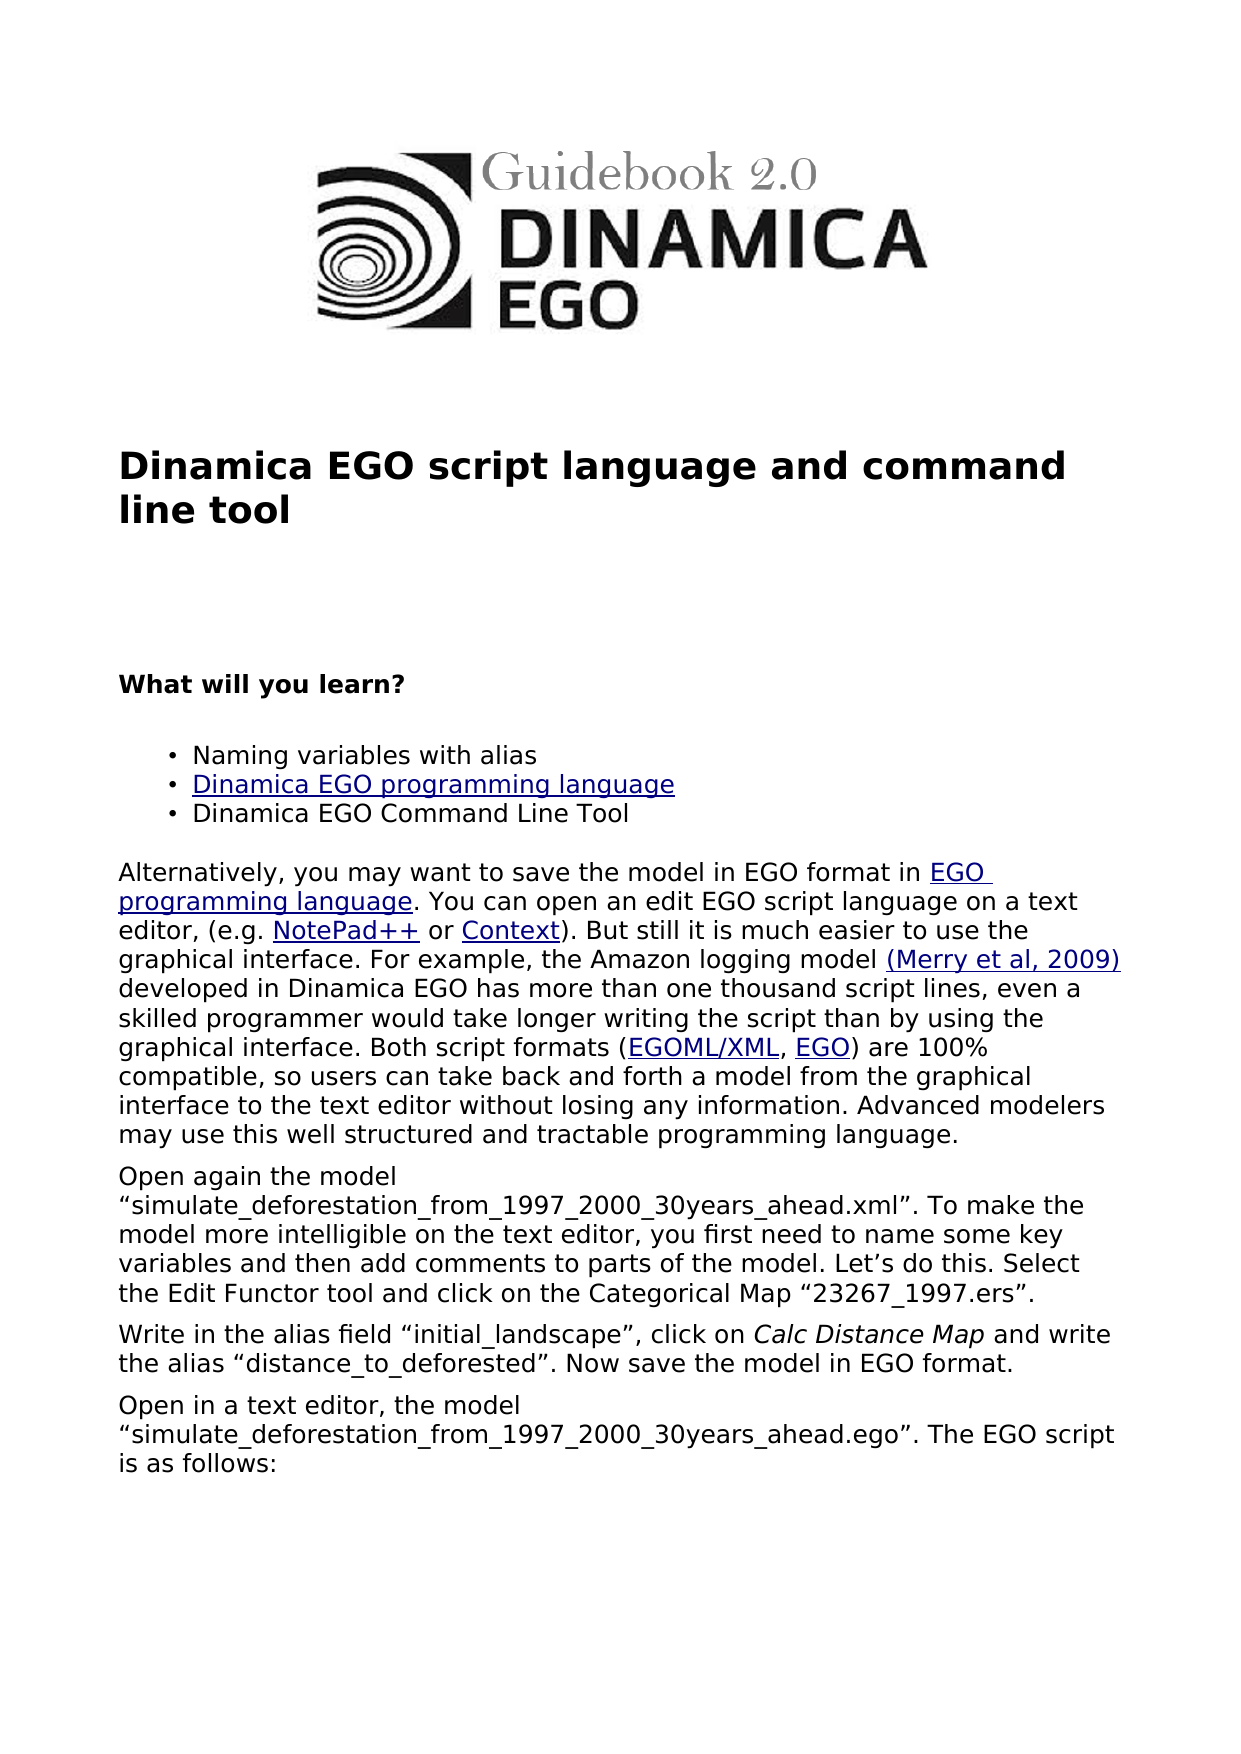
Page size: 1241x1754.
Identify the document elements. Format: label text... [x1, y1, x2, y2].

text Open in a text editor, the model “simulate_deforestation_from_1997_2000_30years_ahead.ego”. The EGO script is as follows: [118, 1391, 1122, 1479]
text Write in the alias field “initial_landscape”, click on Calc Distance Map and write the alias “distance_to_deforested”. Now save the model in EGO format. [118, 1320, 1122, 1379]
list Dinamica EGO Command Line Tool [177, 799, 1122, 828]
picture [307, 118, 933, 350]
subtitle Dinamica EGO script language and command line tool [118, 445, 1122, 532]
list Dinamica EGO programming language [177, 770, 1122, 799]
list Naming variables with alias [177, 741, 1122, 770]
subtitle What will you learn? [118, 670, 1122, 699]
text Open again the model “simulate_deforestation_from_1997_2000_30years_ahead.xml”. To make the model more intelligible on the text editor, you first need to name some key variables and then add comments to parts of the model. Let’s do this. Select the Edit Functor tool and click on the Categorical Map “23267_1997.ers”. [118, 1162, 1122, 1308]
text Alternatively, you may want to save the model in EGO format in EGO programming language. You can open an edit EGO script language on a text editor, (e.g. NotePad++ or Context). But still it is much easier to use the graphical interface. For example, the Amazon logging model (Merry et al, 2009) developed in Dinamica EGO has more than one thousand script lines, even a skilled programmer would take longer writing the script than by using the graphical interface. Both script formats (EGOML/XML, EGO) are 100% compatible, so users can take back and forth a model from the graphical interface to the text editor without losing any information. Advanced modelers may use this well structured and tractable programming language. [118, 858, 1122, 1149]
